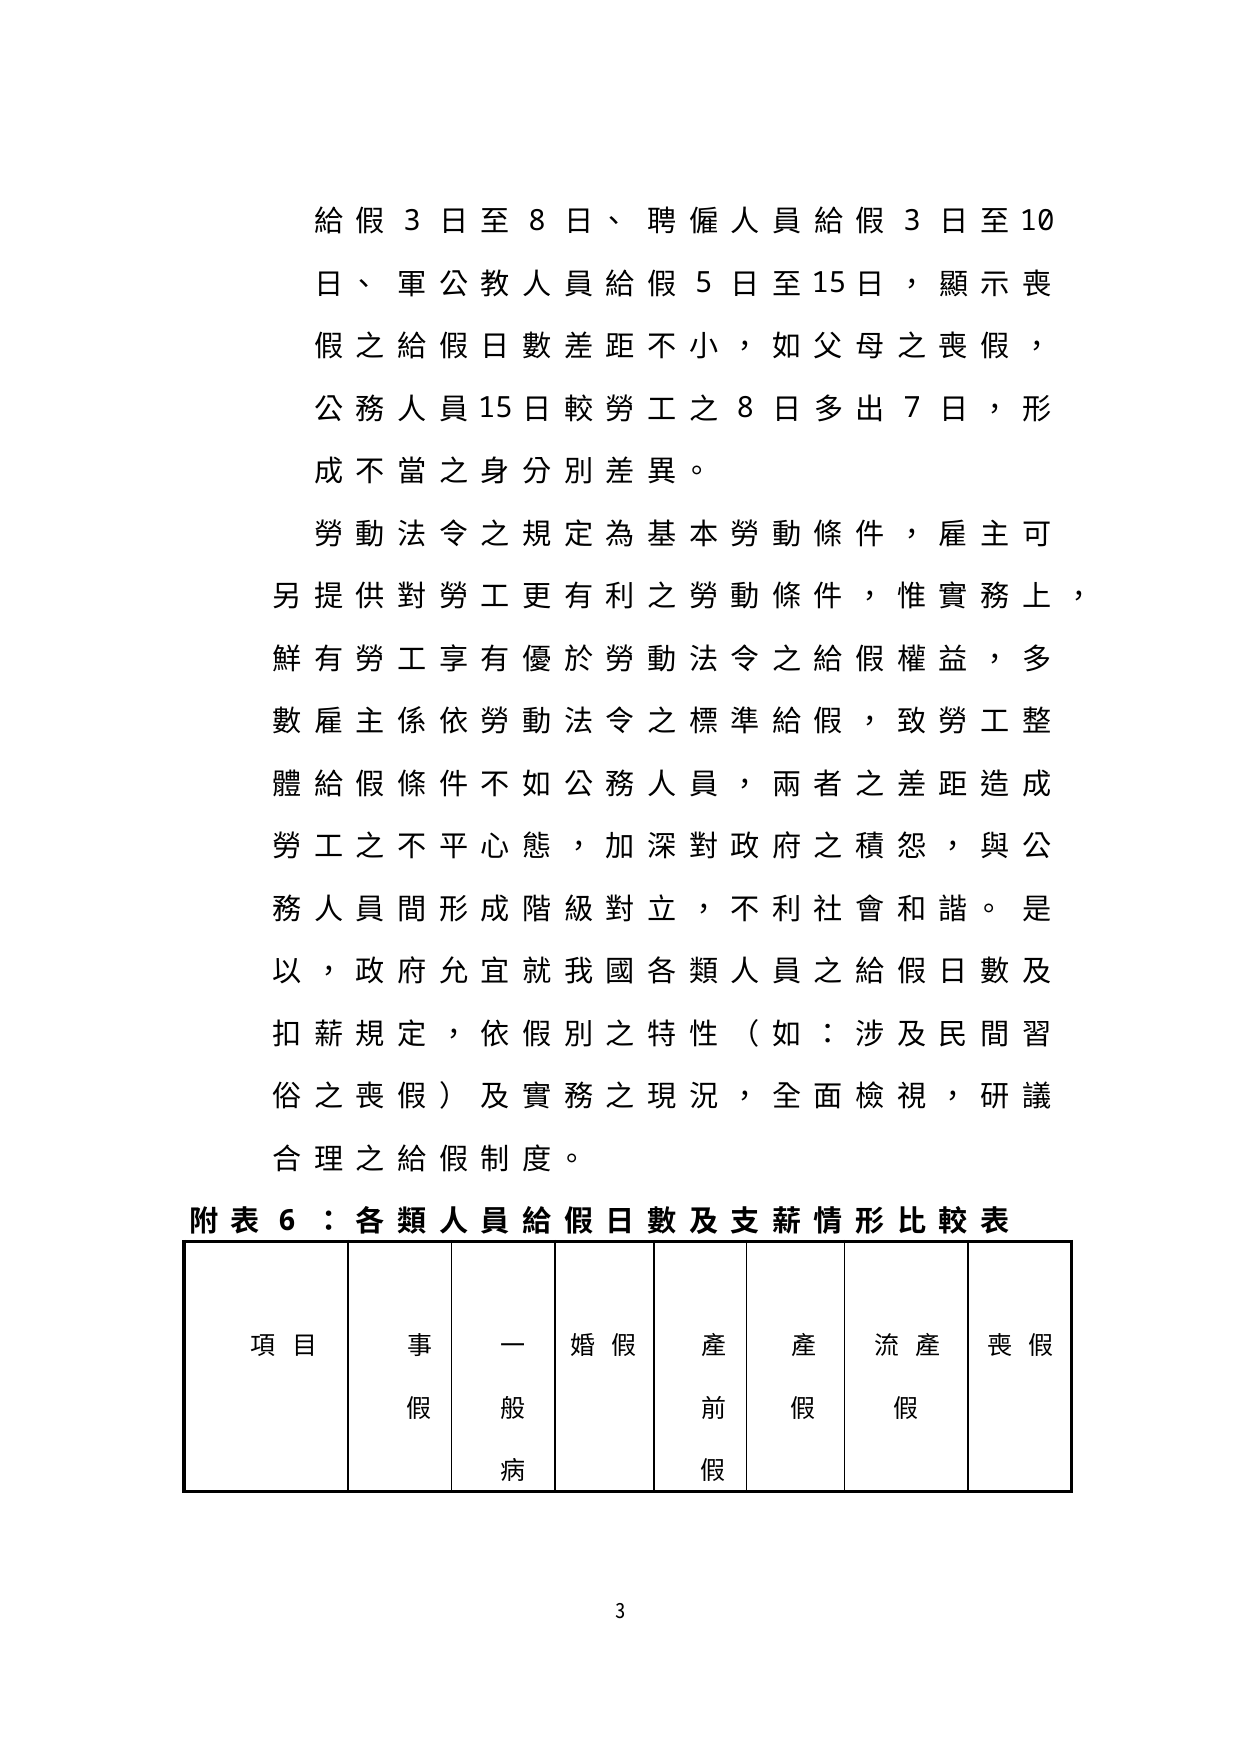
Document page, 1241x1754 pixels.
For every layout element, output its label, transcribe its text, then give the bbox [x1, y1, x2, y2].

table_header 事假 [349, 1243, 451, 1490]
table_header 婚假 [556, 1243, 653, 1490]
text 附表6：各類人員給假日數及支薪情形比較表 [183, 1177, 1058, 1240]
table_header 項目 [186, 1243, 347, 1490]
table_header 產假 [747, 1243, 844, 1490]
table_header 產前假 [655, 1243, 746, 1490]
table_header 喪假 [969, 1243, 1070, 1490]
text 勞動法令之規定為基本勞動條件，雇主可另提供對勞工更有利之勞動條件，惟實務上，鮮有勞工享有優於勞動法令之給假權益，多數雇主係依勞動法令之標準給假，致勞工整體給假條件不如公務人員，兩者之差距造成勞工之不平心態，加深對政府之積怨，與公務人員間形成階級對立，不利社會和諧。是以，政府允宜就我國各類人員之給假日數及扣薪規定，依假別之特性（如：涉及民間習俗之喪假）及實務之現況，全面檢視，研議合理之給假制度。 [242, 490, 1058, 1177]
table_header 流產假 [845, 1243, 967, 1490]
text 給假3日至8日、聘僱人員給假3日至10日、軍公教人員給假5日至15日，顯示喪假之給假日數差距不小，如父母之喪假，公務人員15日較勞工之8日多出7日，形成不當之身分別差異。 [242, 177, 1058, 490]
table_header 一般病 [452, 1243, 554, 1490]
